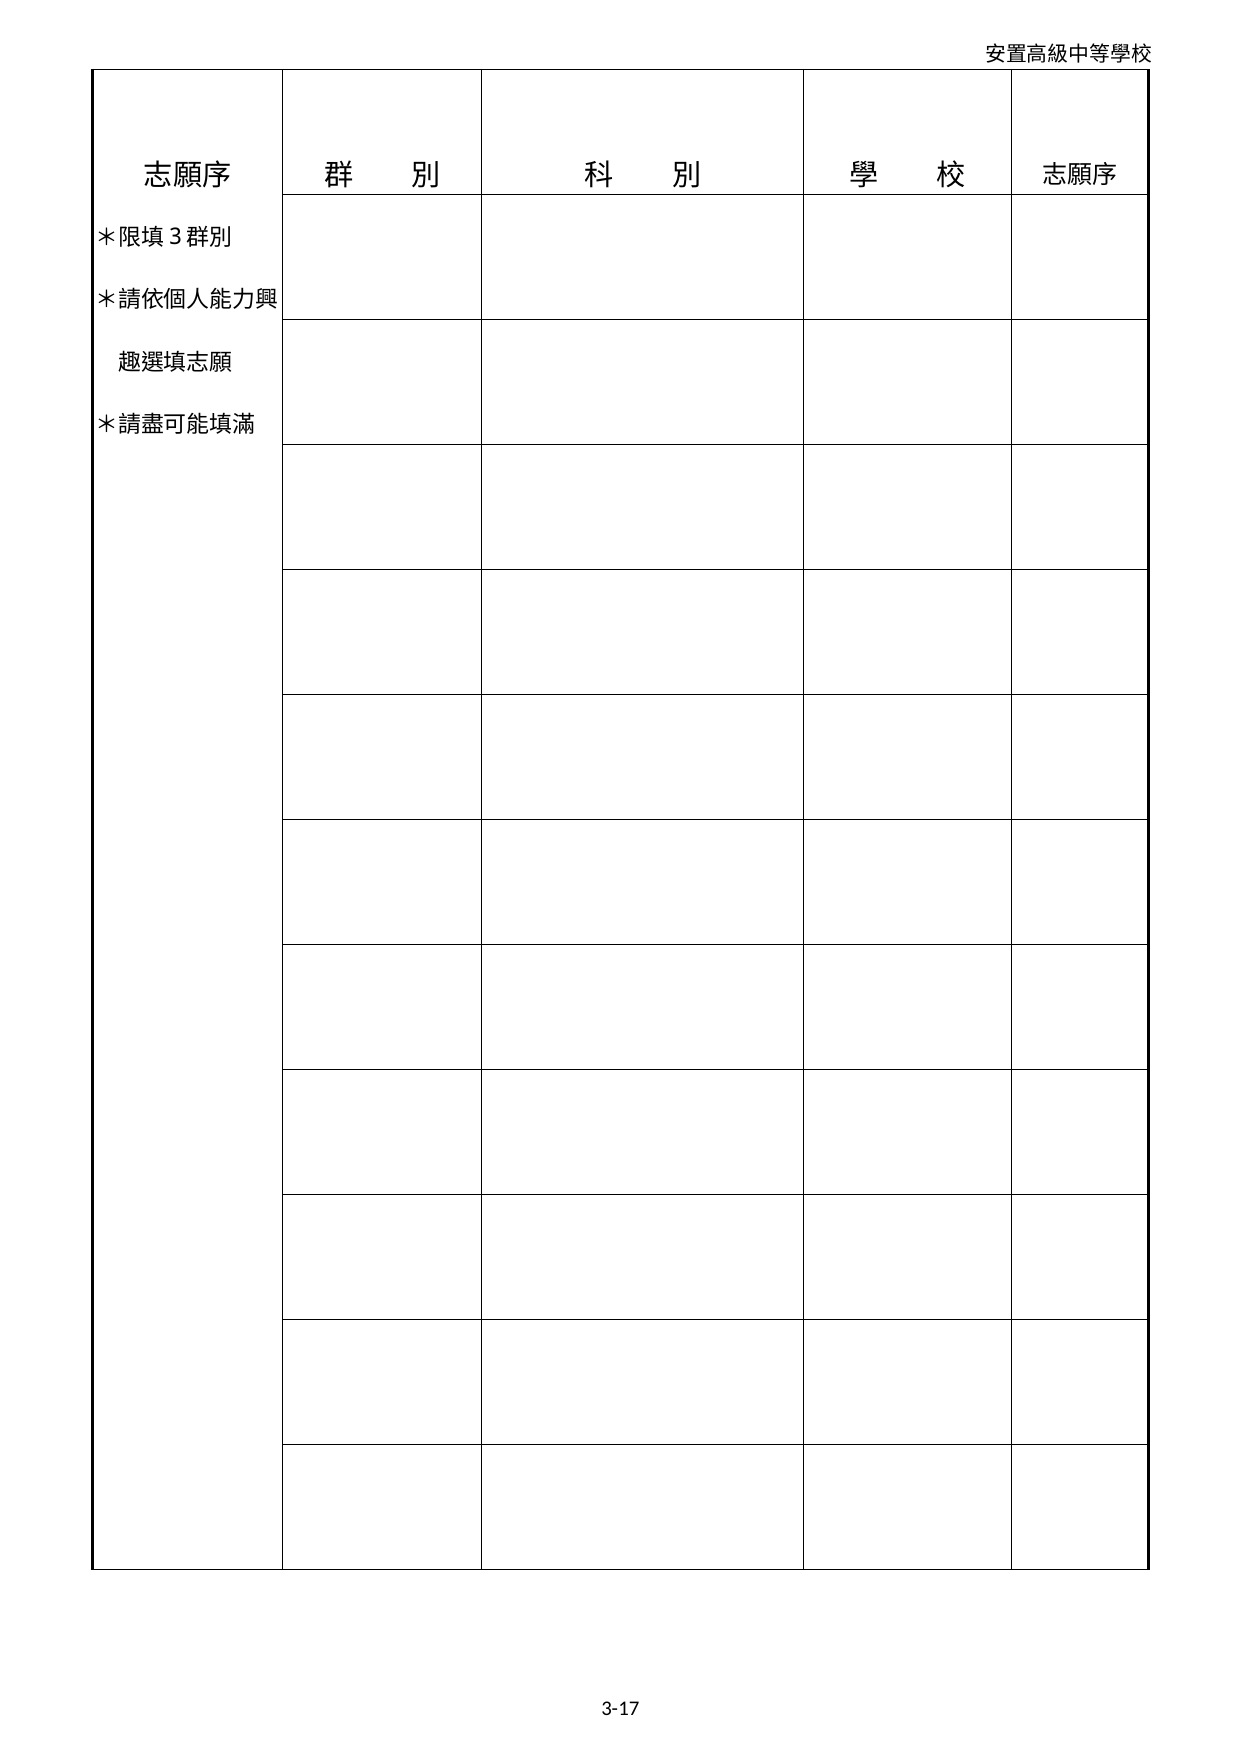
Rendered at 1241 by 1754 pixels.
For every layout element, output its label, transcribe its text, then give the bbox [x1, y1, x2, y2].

table_cell [804, 945, 1011, 1069]
table_cell 志願序 [1012, 70, 1147, 194]
table_cell [804, 820, 1011, 944]
table_cell [804, 570, 1011, 694]
table_cell [804, 445, 1011, 569]
table_cell [283, 1070, 481, 1194]
table_cell [804, 1195, 1011, 1319]
table_cell [283, 945, 481, 1069]
table_cell [482, 1070, 803, 1194]
table_cell [1012, 320, 1147, 444]
table_cell [283, 570, 481, 694]
table_cell [283, 195, 481, 319]
table_cell [283, 1445, 481, 1569]
table_cell [1012, 195, 1147, 319]
table_cell [804, 195, 1011, 319]
table_cell 志願序 ＊限填3群別 ＊請依個人能力興趣選填志願 ＊請盡可能填滿 [94, 70, 282, 1569]
table_cell [1012, 570, 1147, 694]
table_cell [482, 945, 803, 1069]
table_cell [482, 1320, 803, 1444]
table_cell [482, 320, 803, 444]
table_cell [1012, 1070, 1147, 1194]
table_cell 學 校 [804, 70, 1011, 194]
table_cell [804, 1445, 1011, 1569]
table_cell [482, 1195, 803, 1319]
table_cell [1012, 445, 1147, 569]
table_cell [482, 1445, 803, 1569]
table_cell 群 別 [283, 70, 481, 194]
table_cell [1012, 695, 1147, 819]
table_cell [482, 820, 803, 944]
table_cell [1012, 1195, 1147, 1319]
table_cell [482, 570, 803, 694]
table_cell [482, 195, 803, 319]
table_cell [482, 445, 803, 569]
table_cell 科 別 [482, 70, 803, 194]
table_cell [1012, 1320, 1147, 1444]
table_cell [804, 320, 1011, 444]
table_cell [1012, 820, 1147, 944]
table_cell [283, 445, 481, 569]
table_cell [1012, 1445, 1147, 1569]
table_cell [804, 1320, 1011, 1444]
table_cell [283, 320, 481, 444]
table_cell [283, 1320, 481, 1444]
table_cell [283, 695, 481, 819]
table_cell [283, 820, 481, 944]
table_cell [804, 695, 1011, 819]
table_cell [804, 1070, 1011, 1194]
table_cell [482, 695, 803, 819]
table_cell [1012, 945, 1147, 1069]
table_cell [283, 1195, 481, 1319]
